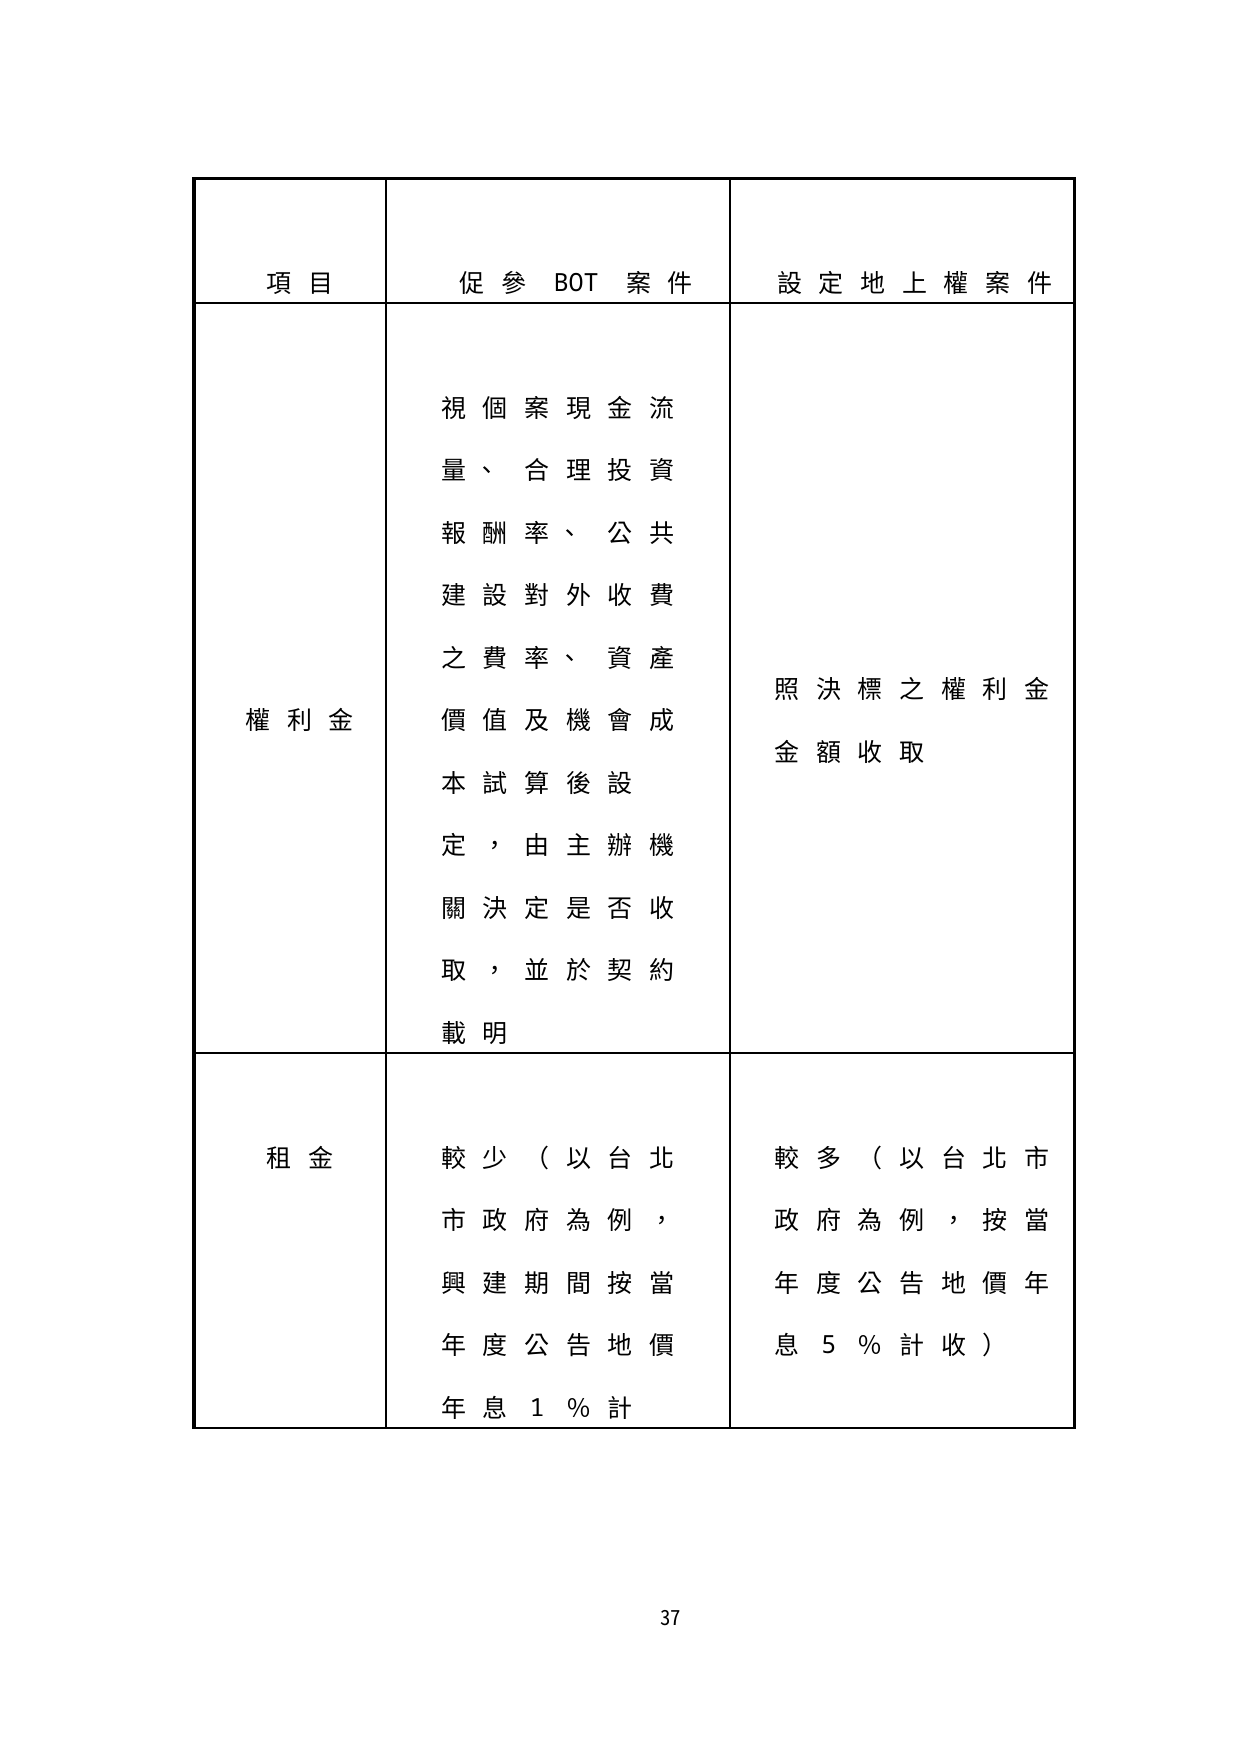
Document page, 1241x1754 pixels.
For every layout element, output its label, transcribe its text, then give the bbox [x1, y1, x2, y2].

table_cell 照決標之權利金金額收取 [731, 304, 1073, 1052]
table_cell 權利金 [196, 304, 385, 1052]
table_cell 較少（以台北市政府為例，興建期間按當年度公告地價年息1％計 [387, 1054, 729, 1427]
table_header 設定地上權案件 [731, 180, 1073, 302]
table_header 項目 [196, 180, 385, 302]
table_cell 租金 [196, 1054, 385, 1427]
table_header 促參BOT案件 [387, 180, 729, 302]
table_cell 視個案現金流量、合理投資報酬率、公共建設對外收費之費率、資產價值及機會成本試算後設定，由主辦機關決定是否收取，並於契約載明 [387, 304, 729, 1052]
table_cell 較多（以台北市政府為例，按當年度公告地價年息5％計收） [731, 1054, 1073, 1427]
